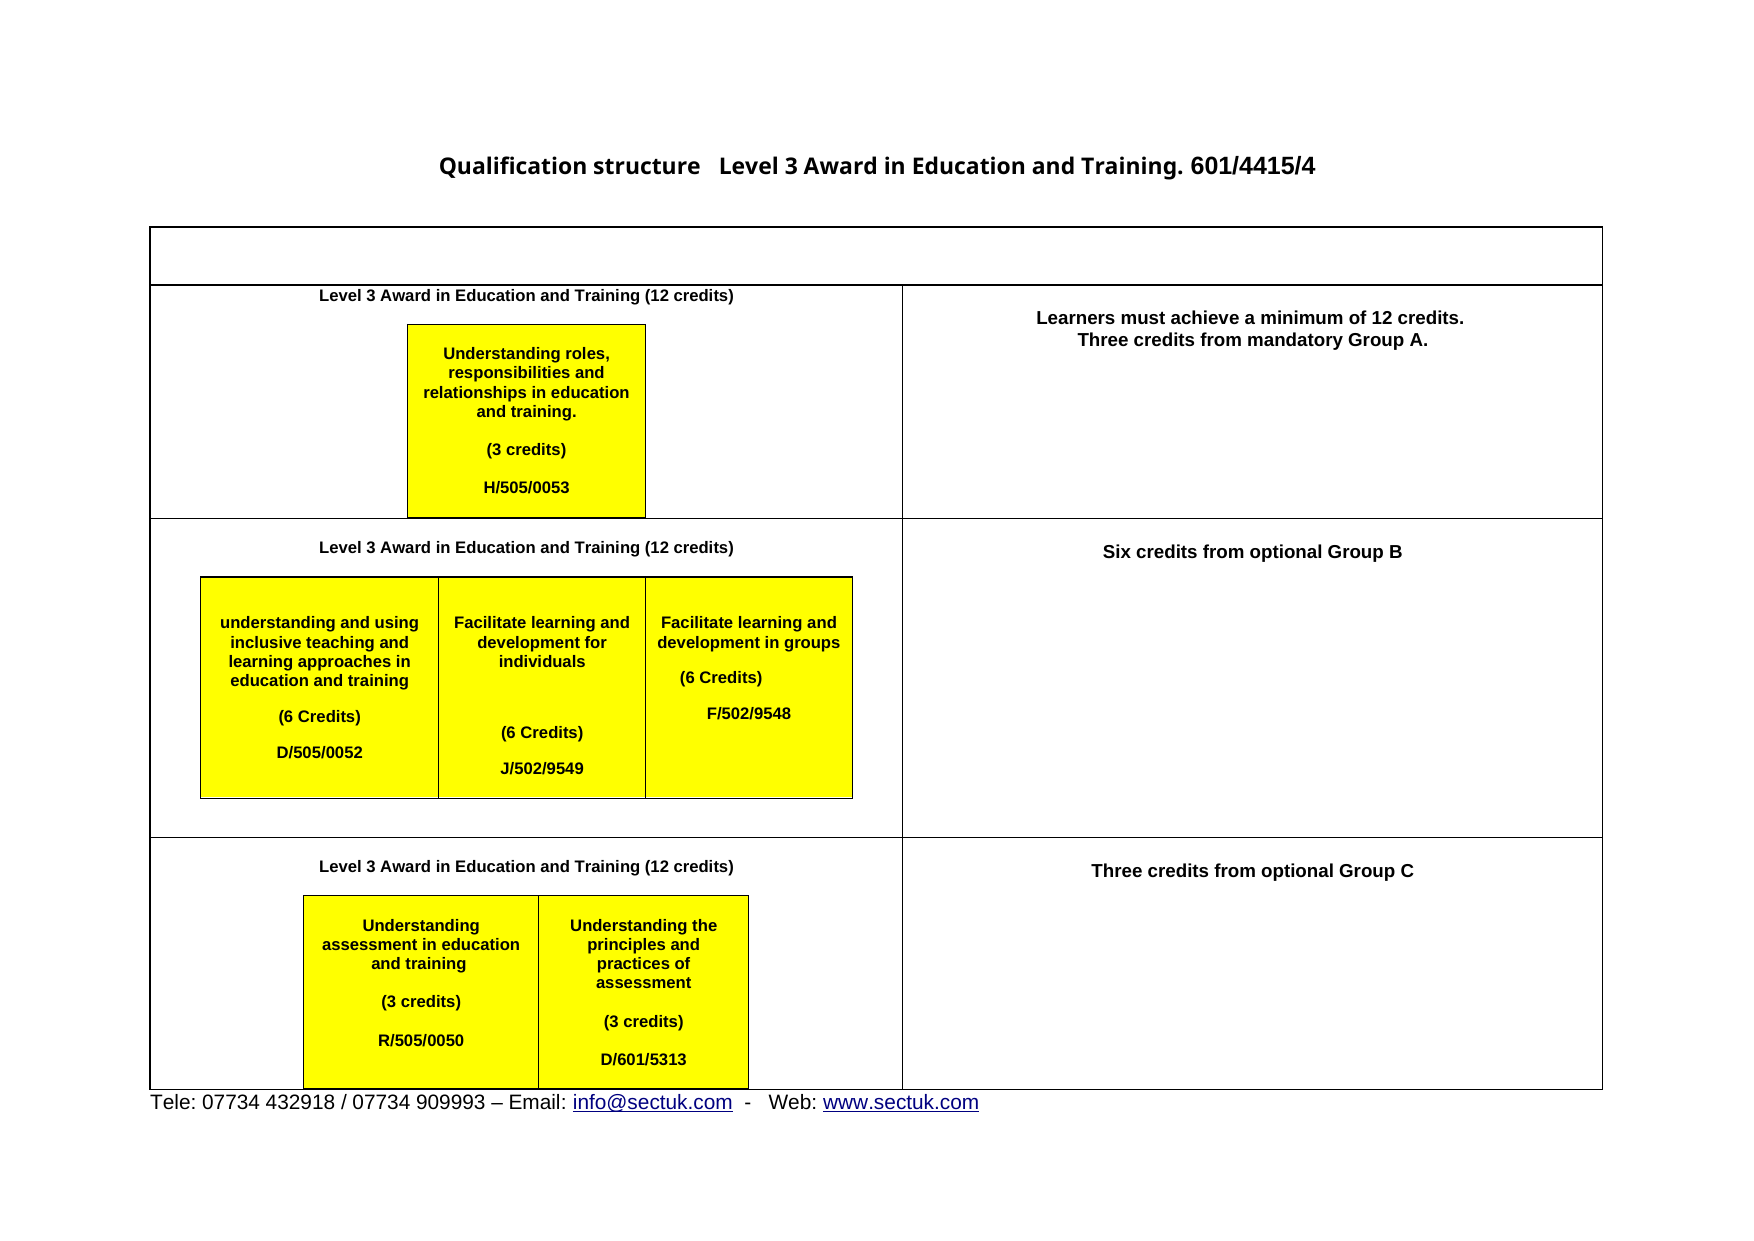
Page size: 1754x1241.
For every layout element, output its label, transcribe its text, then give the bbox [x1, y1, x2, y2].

table_header Facilitate learning and development in groups (6 Credits) F/502/9548 [646, 578, 852, 797]
table_cell Three credits from optional Group C [903, 838, 1602, 1089]
table_cell Six credits from optional Group B [903, 519, 1602, 837]
table_header Learners must achieve a minimum of 12 credits. Three credits from mandatory Group A. [903, 286, 1602, 518]
table_header understanding and using inclusive teaching and learning approaches in education and training (6 Credits) D/505/0052 [201, 578, 438, 797]
table_header Understanding roles, responsibilities and relationships in education and training. (3 credits) H/505/0053 [408, 325, 645, 517]
table_cell Level 3 Award in Education and Training (12 credits) [151, 838, 902, 1089]
table_header Facilitate learning and development for individuals (6 Credits) J/502/9549 [439, 578, 645, 797]
table_header Understanding the principles and practices of assessment (3 credits) D/601/5313 [539, 896, 748, 1088]
table_cell Level 3 Award in Education and Training (12 credits) [151, 519, 902, 837]
table_header Level 3 Award in Education and Training (12 credits) [151, 286, 902, 518]
table_header [151, 228, 1602, 283]
table_header Understanding assessment in education and training (3 credits) R/505/0050 [304, 896, 538, 1088]
